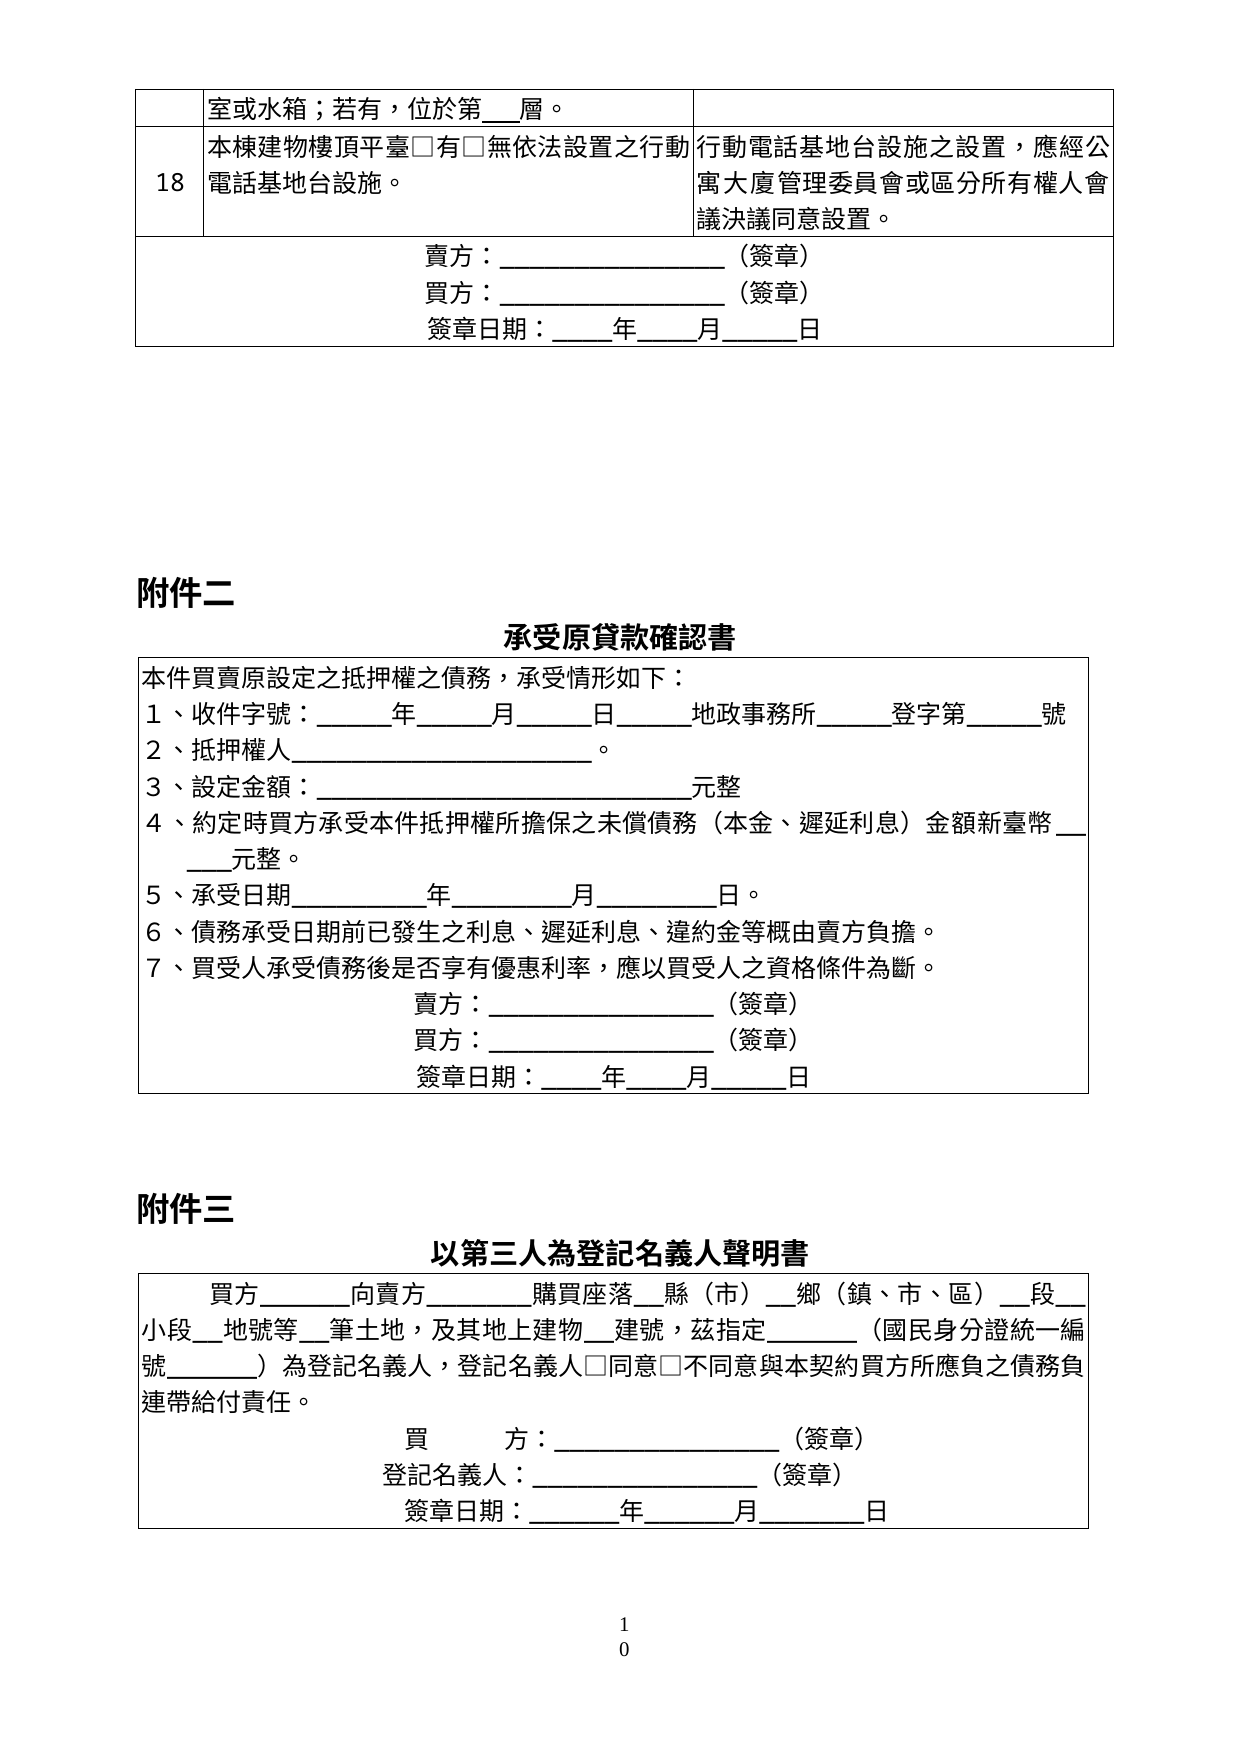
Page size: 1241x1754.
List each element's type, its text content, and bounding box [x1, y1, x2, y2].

table_cell 行動電話基地台設施之設置，應經公寓大廈管理委員會或區分所有權人會議決議同意設置。 [694, 127, 1113, 236]
table_cell [694, 90, 1113, 126]
text 附件二 [136, 567, 1104, 615]
table_cell [136, 90, 203, 126]
table_header 本件買賣原設定之抵押權之債務，承受情形如下： １、收件字號：_____年_____月_____日_____地政事務所_____登字第_____號 ２、抵押權人____________________。 ３、設定金額：_________________________元整 ４、約定時買方承受本件抵押權所擔保之未償債務（本金、遲延利息）金額新臺幣_____元整。 ５、承受日期_________年________月________日。 ６、債務承受日期前已發生之利息、遲延利息、違約金等概由賣方負擔。 ７、買受人承受債務後是否享有優惠利率，應以買受人之資格條件為斷。 賣方：_______________（簽章） 買方：_______________（簽章） 簽章日期：____年____月_____日 [139, 658, 1088, 1093]
table_cell 室或水箱；若有，位於第 層。 [204, 90, 693, 126]
text 附件三 [136, 1183, 1104, 1231]
table_cell 賣方：_______________（簽章） 買方：_______________（簽章） 簽章日期：____年____月_____日 [136, 237, 1113, 346]
table_header 買方______向賣方_______購買座落__縣（市）__鄉（鎮、市、區）__段__小段__地號等__筆土地，及其地上建物__建號，茲指定______（國民身分證統一編號______）為登記名義人，登記名義人□同意□不同意與本契約買方所應負之債務負連帶給付責任。 買 方：_______________（簽章） 登記名義人：_______________（簽章） 簽章日期：______年______月_______日 [139, 1274, 1088, 1528]
text 承受原貸款確認書 [136, 615, 1104, 657]
table_cell 18 [136, 127, 203, 236]
table_cell 本棟建物樓頂平臺□有□無依法設置之行動電話基地台設施。 [204, 127, 693, 236]
text 以第三人為登記名義人聲明書 [136, 1231, 1104, 1273]
